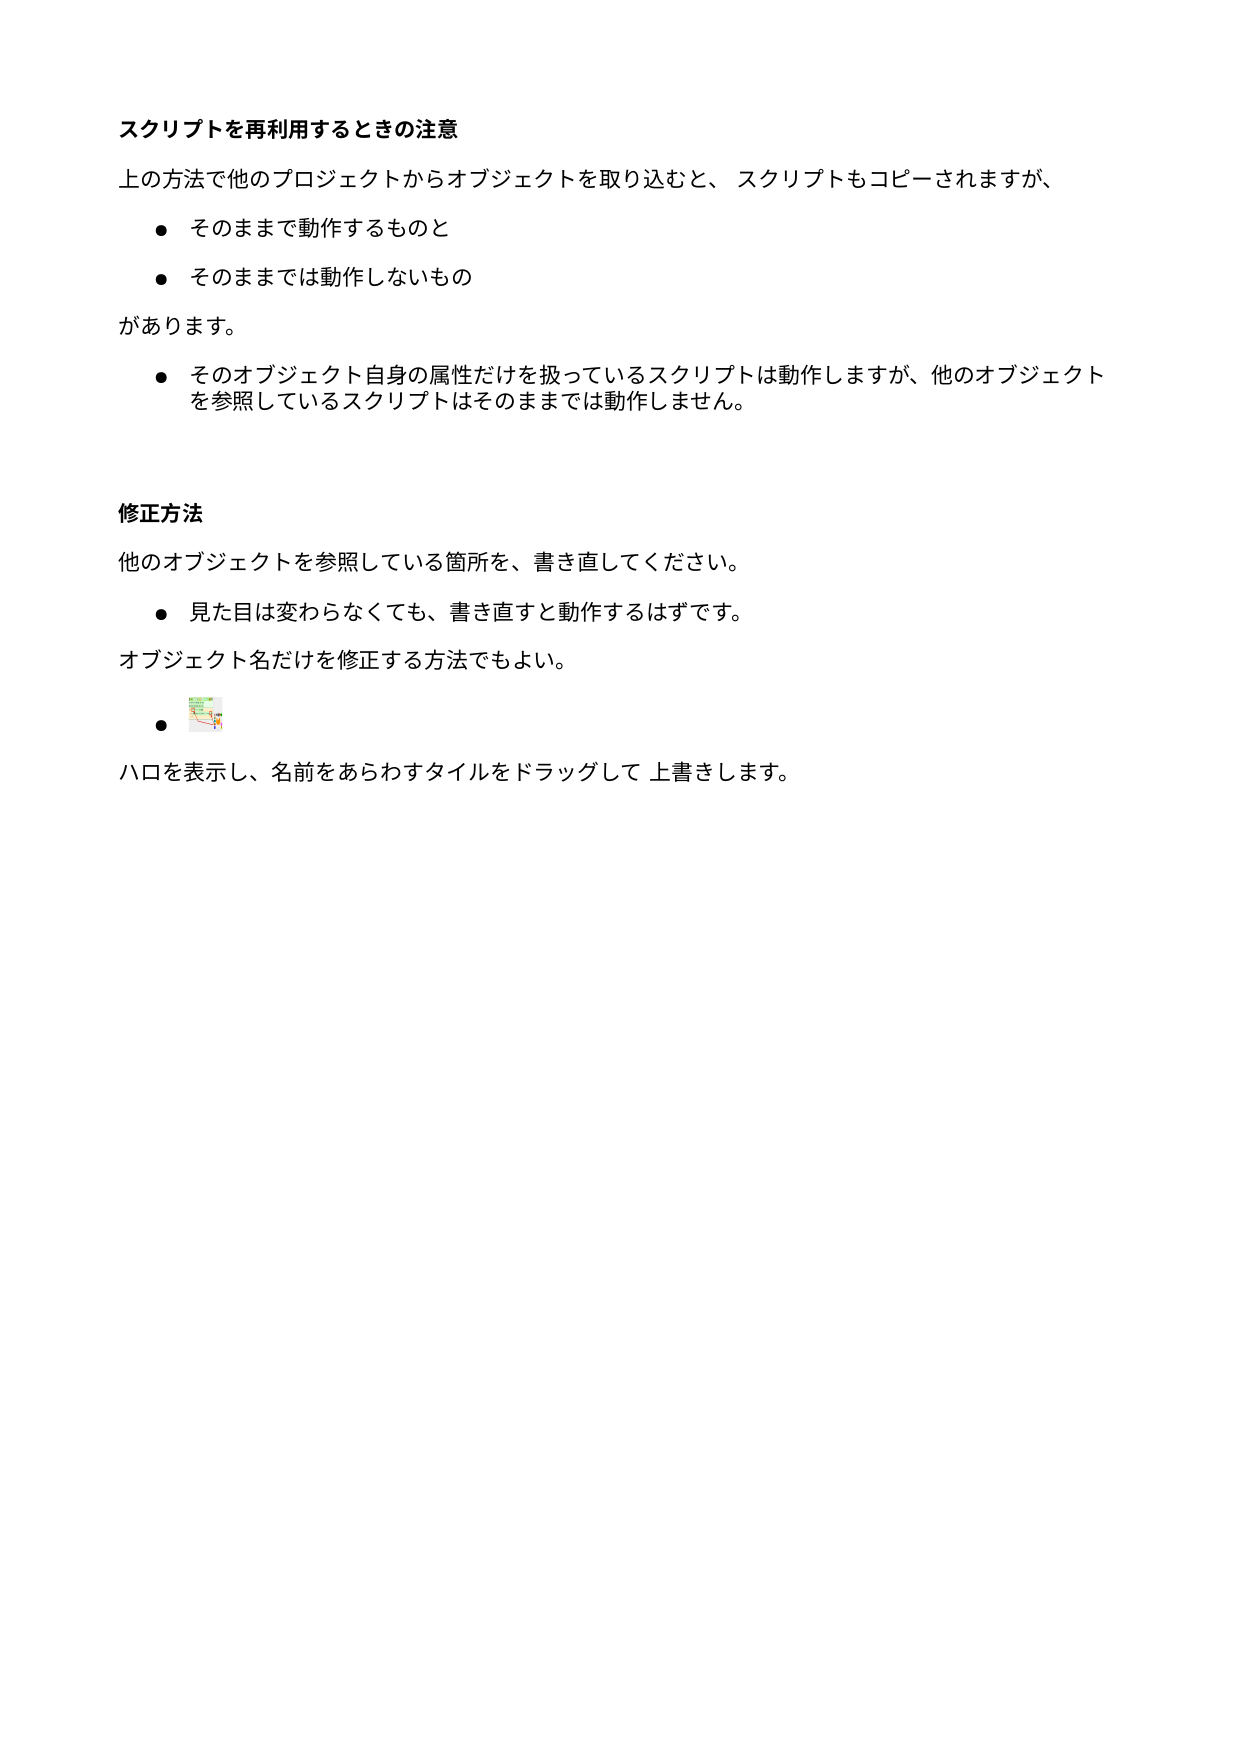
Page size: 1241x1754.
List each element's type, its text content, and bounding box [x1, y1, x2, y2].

text があります。 [118, 314, 1122, 340]
text 上の方法で他のプロジェクトからオブジェクトを取り込むと、 スクリプトもコピーされますが、 [118, 167, 1122, 193]
subtitle スクリプトを再利用するときの注意 [118, 118, 1122, 143]
list そのオブジェクト自身の属性だけを扱っているスクリプトは動作しますが、他のオブジェクトを参照しているスクリプトはそのままでは動作しません。 [153, 363, 1122, 414]
list 見た目は変わらなくても、書き直すと動作するはずです。 [153, 599, 1122, 625]
list そのままで動作するものと [153, 216, 1122, 242]
list そのままでは動作しないもの [153, 265, 1122, 291]
text ハロを表示し、名前をあらわすタイルをドラッグして 上書きします。 [118, 760, 1122, 786]
text 他のオブジェクトを参照している箇所を、書き直してください。 [118, 551, 1122, 576]
subtitle 修正方法 [118, 501, 1122, 526]
picture [188, 697, 223, 732]
text オブジェクト名だけを修正する方法でもよい。 [118, 649, 1122, 674]
